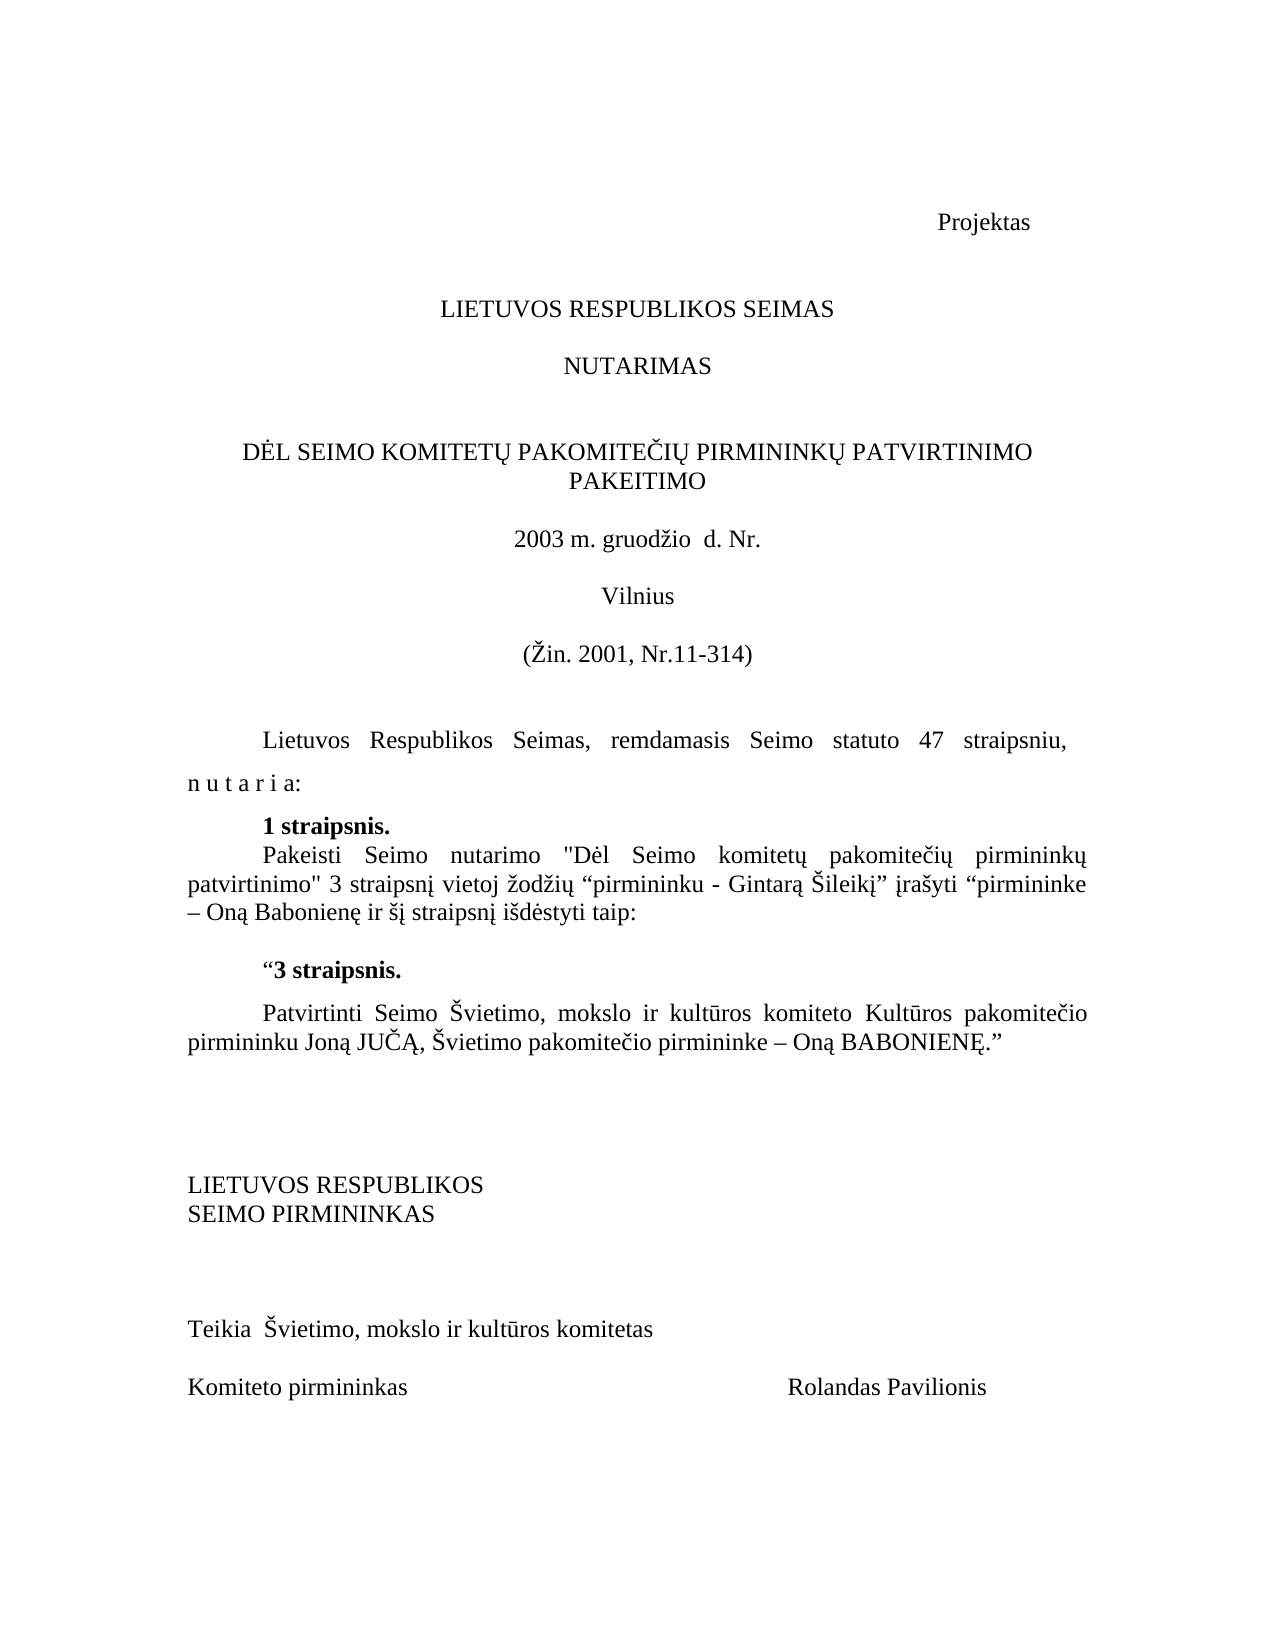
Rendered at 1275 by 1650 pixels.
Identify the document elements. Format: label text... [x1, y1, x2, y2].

text Lietuvos Respublikos Seimas, remdamasis Seimo statuto 47 straipsniu, n u t a r i a: [187, 725, 1087, 797]
text Teikia Švietimo, mokslo ir kultūros komitetas [187, 1314, 1087, 1343]
text (Žin. 2001, Nr.11-314) [187, 639, 1087, 667]
text 1 straipsnis. [187, 811, 1087, 840]
text NUTARIMAS [187, 351, 1087, 380]
text 2003 m. gruodžio d. Nr. [187, 524, 1087, 552]
text “3 straipsnis. [187, 955, 1087, 984]
text Vilnius [187, 581, 1087, 610]
text Komiteto pirmininkas Rolandas Pavilionis [187, 1372, 1087, 1401]
text Pakeisti Seimo nutarimo "Dėl Seimo komitetų pakomitečių pirmininkų patvirtinimo" 3 straipsnį vietoj žodžių “pirmininku - Gintarą Šileikį” įrašyti “pirmininke – Oną Babonienę ir šį straipsnį išdėstyti taip: [187, 840, 1087, 926]
text LIETUVOS RESPUBLIKOS SEIMAS [187, 294, 1087, 322]
text Projektas [187, 207, 1087, 236]
text Patvirtinti Seimo Švietimo, mokslo ir kultūros komiteto Kultūros pakomitečio pirmininku Joną JUČĄ, Švietimo pakomitečio pirmininke – Oną BABONIENĘ.” [187, 998, 1087, 1056]
text SEIMO PIRMININKAS [187, 1199, 1087, 1228]
text LIETUVOS RESPUBLIKOS [187, 1171, 1087, 1199]
text DĖL SEIMO KOMITETŲ PAKOMITEČIŲ PIRMININKŲ PATVIRTINIMO PAKEITIMO [187, 437, 1087, 495]
